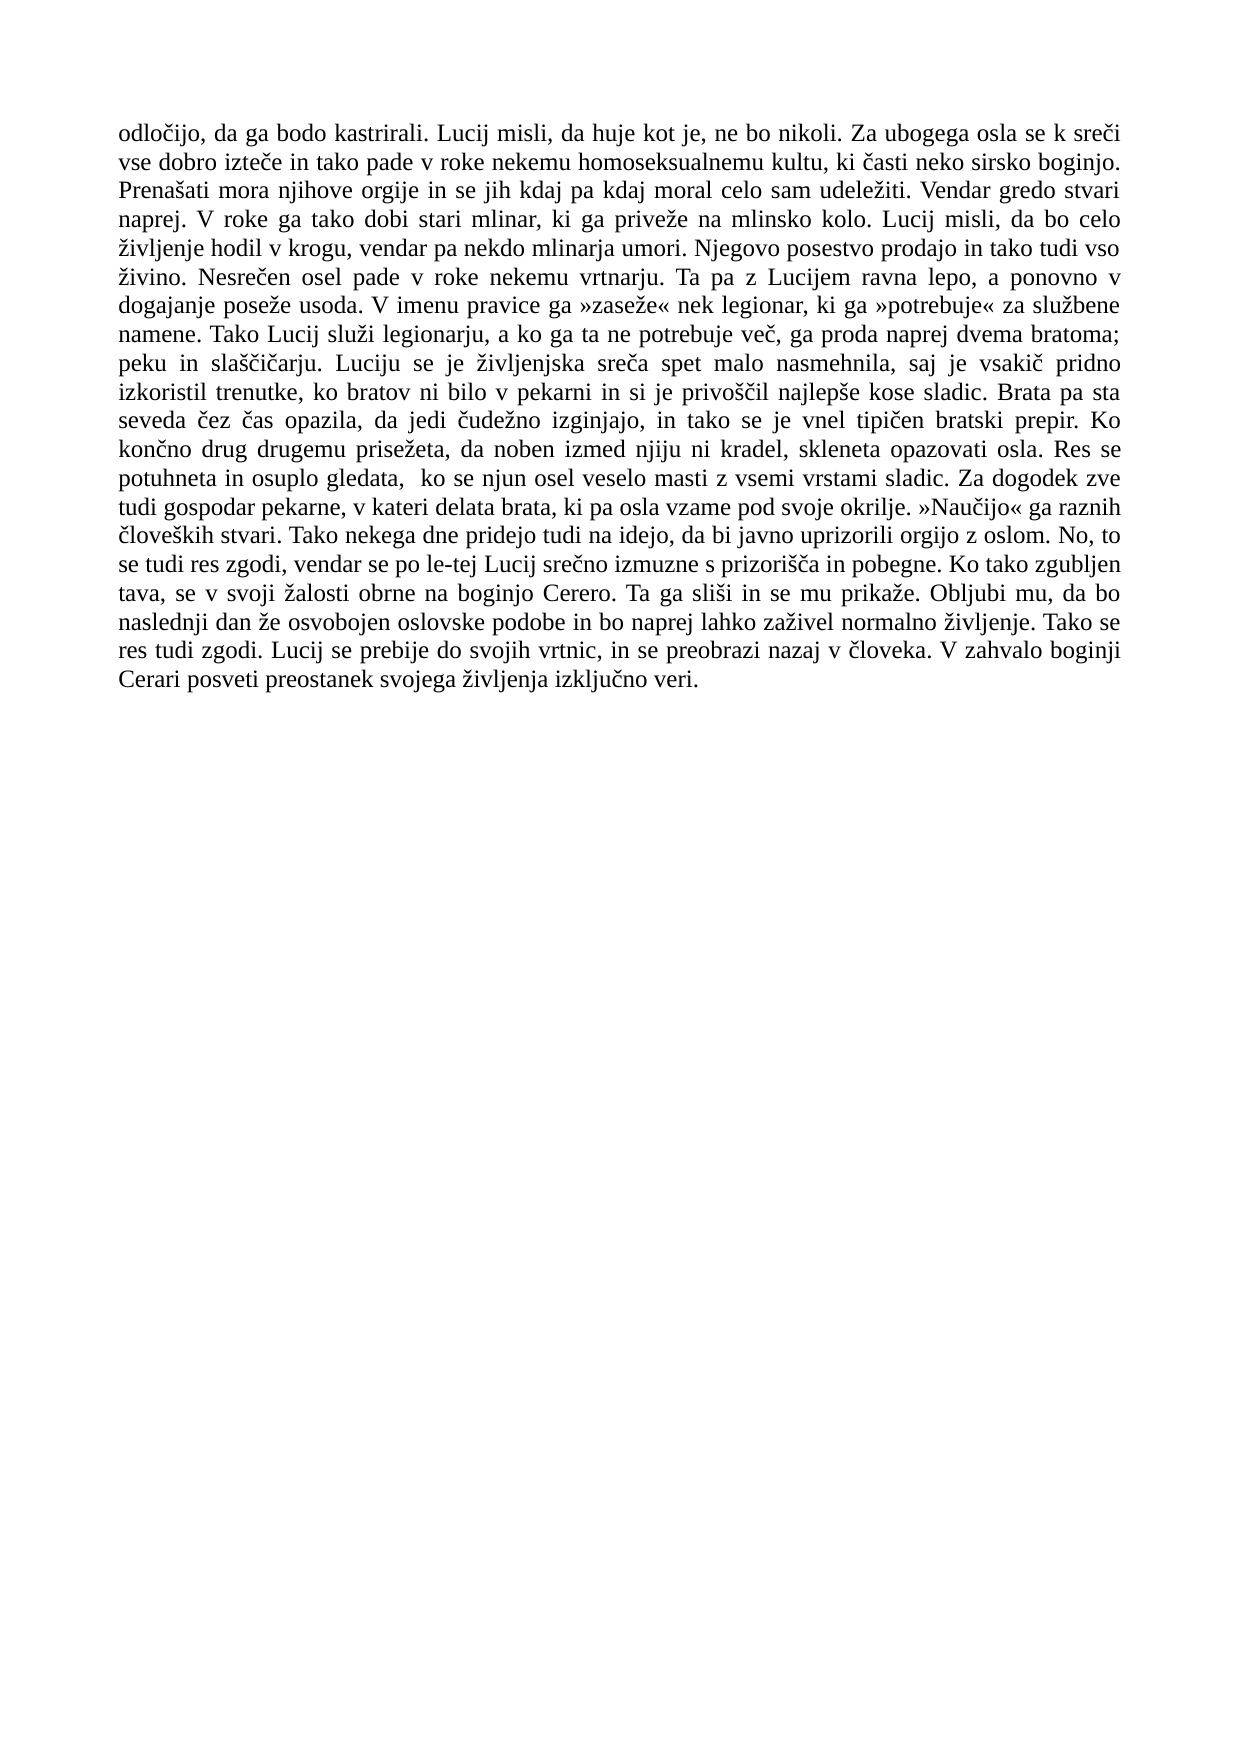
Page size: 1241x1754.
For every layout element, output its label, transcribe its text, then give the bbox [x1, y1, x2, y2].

text odločijo, da ga bodo kastrirali. Lucij misli, da huje kot je, ne bo nikoli. Za ubogega osla se k sreči vse dobro izteče in tako pade v roke nekemu homoseksualnemu kultu, ki časti neko sirsko boginjo. Prenašati mora njihove orgije in se jih kdaj pa kdaj moral celo sam udeležiti. Vendar gredo stvari naprej. V roke ga tako dobi stari mlinar, ki ga priveže na mlinsko kolo. Lucij misli, da bo celo življenje hodil v krogu, vendar pa nekdo mlinarja umori. Njegovo posestvo prodajo in tako tudi vso živino. Nesrečen osel pade v roke nekemu vrtnarju. Ta pa z Lucijem ravna lepo, a ponovno v dogajanje poseže usoda. V imenu pravice ga »zaseže« nek legionar, ki ga »potrebuje« za službene namene. Tako Lucij služi legionarju, a ko ga ta ne potrebuje več, ga proda naprej dvema bratoma; peku in slaščičarju. Luciju se je življenjska sreča spet malo nasmehnila, saj je vsakič pridno izkoristil trenutke, ko bratov ni bilo v pekarni in si je privoščil najlepše kose sladic. Brata pa sta seveda čez čas opazila, da jedi čudežno izginjajo, in tako se je vnel tipičen bratski prepir. Ko končno drug drugemu prisežeta, da noben izmed njiju ni kradel, skleneta opazovati osla. Res se potuhneta in osuplo gledata, ko se njun osel veselo masti z vsemi vrstami sladic. Za dogodek zve tudi gospodar pekarne, v kateri delata brata, ki pa osla vzame pod svoje okrilje. »Naučijo« ga raznih človeških stvari. Tako nekega dne pridejo tudi na idejo, da bi javno uprizorili orgijo z oslom. No, to se tudi res zgodi, vendar se po le-tej Lucij srečno izmuzne s prizorišča in pobegne. Ko tako zgubljen tava, se v svoji žalosti obrne na boginjo Cerero. Ta ga sliši in se mu prikaže. Obljubi mu, da bo naslednji dan že osvobojen oslovske podobe in bo naprej lahko zaživel normalno življenje. Tako se res tudi zgodi. Lucij se prebije do svojih vrtnic, in se preobrazi nazaj v človeka. V zahvalo boginji Cerari posveti preostanek svojega življenja izključno veri. [118, 118, 1122, 693]
